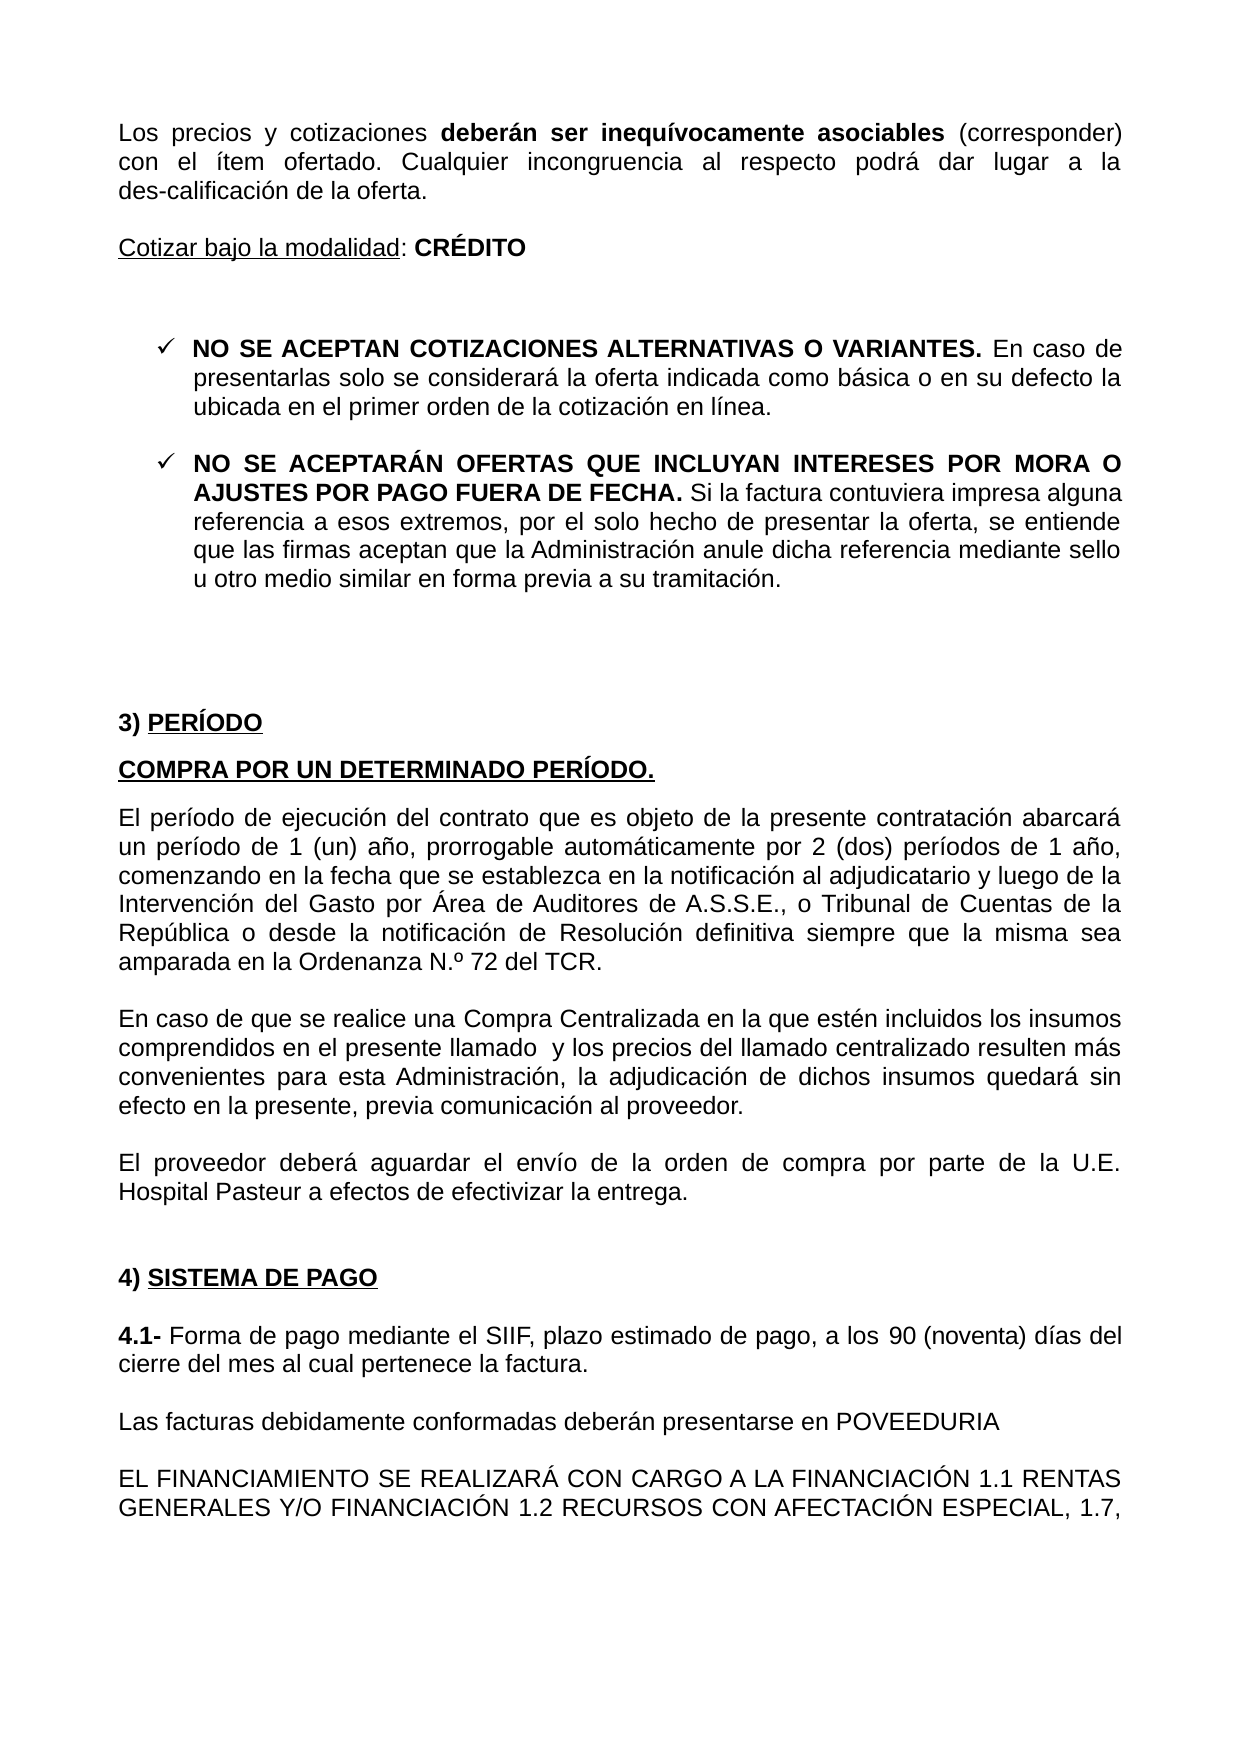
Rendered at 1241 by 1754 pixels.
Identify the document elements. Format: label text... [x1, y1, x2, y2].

list NO SE ACEPTAN COTIZACIONES ALTERNATIVAS O VARIANTES. En caso de presentarlas solo se considerará la oferta indicada como básica o en su defecto la ubicada en el primer orden de la cotización en línea. [156, 334, 1123, 420]
text 4.1- Forma de pago mediante el SIIF, plazo estimado de pago, a los 90 (noventa) días del cierre del mes al cual pertenece la factura. [118, 1321, 1123, 1378]
text Las facturas debidamente conformadas deberán presentarse en POVEEDURIA [118, 1407, 1123, 1436]
text Los precios y cotizaciones deberán ser inequívocamente asociables (corresponder) con el ítem ofertado. Cualquier incongruencia al respecto podrá dar lugar a la des-calificación de la oferta. [118, 118, 1123, 204]
text En caso de que se realice una Compra Centralizada en la que estén incluidos los insumos comprendidos en el presente llamado y los precios del llamado centralizado resulten más convenientes para esta Administración, la adjudicación de dichos insumos quedará sin efecto en la presente, previa comunicación al proveedor. [118, 1004, 1123, 1119]
text EL FINANCIAMIENTO SE REALIZARÁ CON CARGO A LA FINANCIACIÓN 1.1 RENTAS GENERALES Y/O FINANCIACIÓN 1.2 RECURSOS CON AFECTACIÓN ESPECIAL, 1.7, [118, 1464, 1123, 1522]
text El período de ejecución del contrato que es objeto de la presente contratación abarcará un período de 1 (un) año, prorrogable automáticamente por 2 (dos) períodos de 1 año, comenzando en la fecha que se establezca en la notificación al adjudicatario y luego de la Intervención del Gasto por Área de Auditores de A.S.S.E., o Tribunal de Cuentas de la República o desde la notificación de Resolución definitiva siempre que la misma sea amparada en la Ordenanza N.º 72 del TCR. [118, 803, 1123, 976]
text Cotizar bajo la modalidad: CRÉDITO [118, 233, 1123, 262]
text COMPRA POR UN DETERMINADO PERÍODO. [118, 756, 1123, 784]
text 3) PERÍODO [118, 708, 1123, 737]
list NO SE ACEPTARÁN OFERTAS QUE INCLUYAN INTERESES POR MORA O AJUSTES POR PAGO FUERA DE FECHA. Si la factura contuviera impresa alguna referencia a esos extremos, por el solo hecho de presentar la oferta, se entiende que las firmas aceptan que la Administración anule dicha referencia mediante sello u otro medio similar en forma previa a su tramitación. [156, 449, 1123, 593]
text El proveedor deberá aguardar el envío de la orden de compra por parte de la U.E. Hospital Pasteur a efectos de efectivizar la entrega. [118, 1148, 1123, 1206]
text 4) SISTEMA DE PAGO [118, 1263, 1123, 1292]
